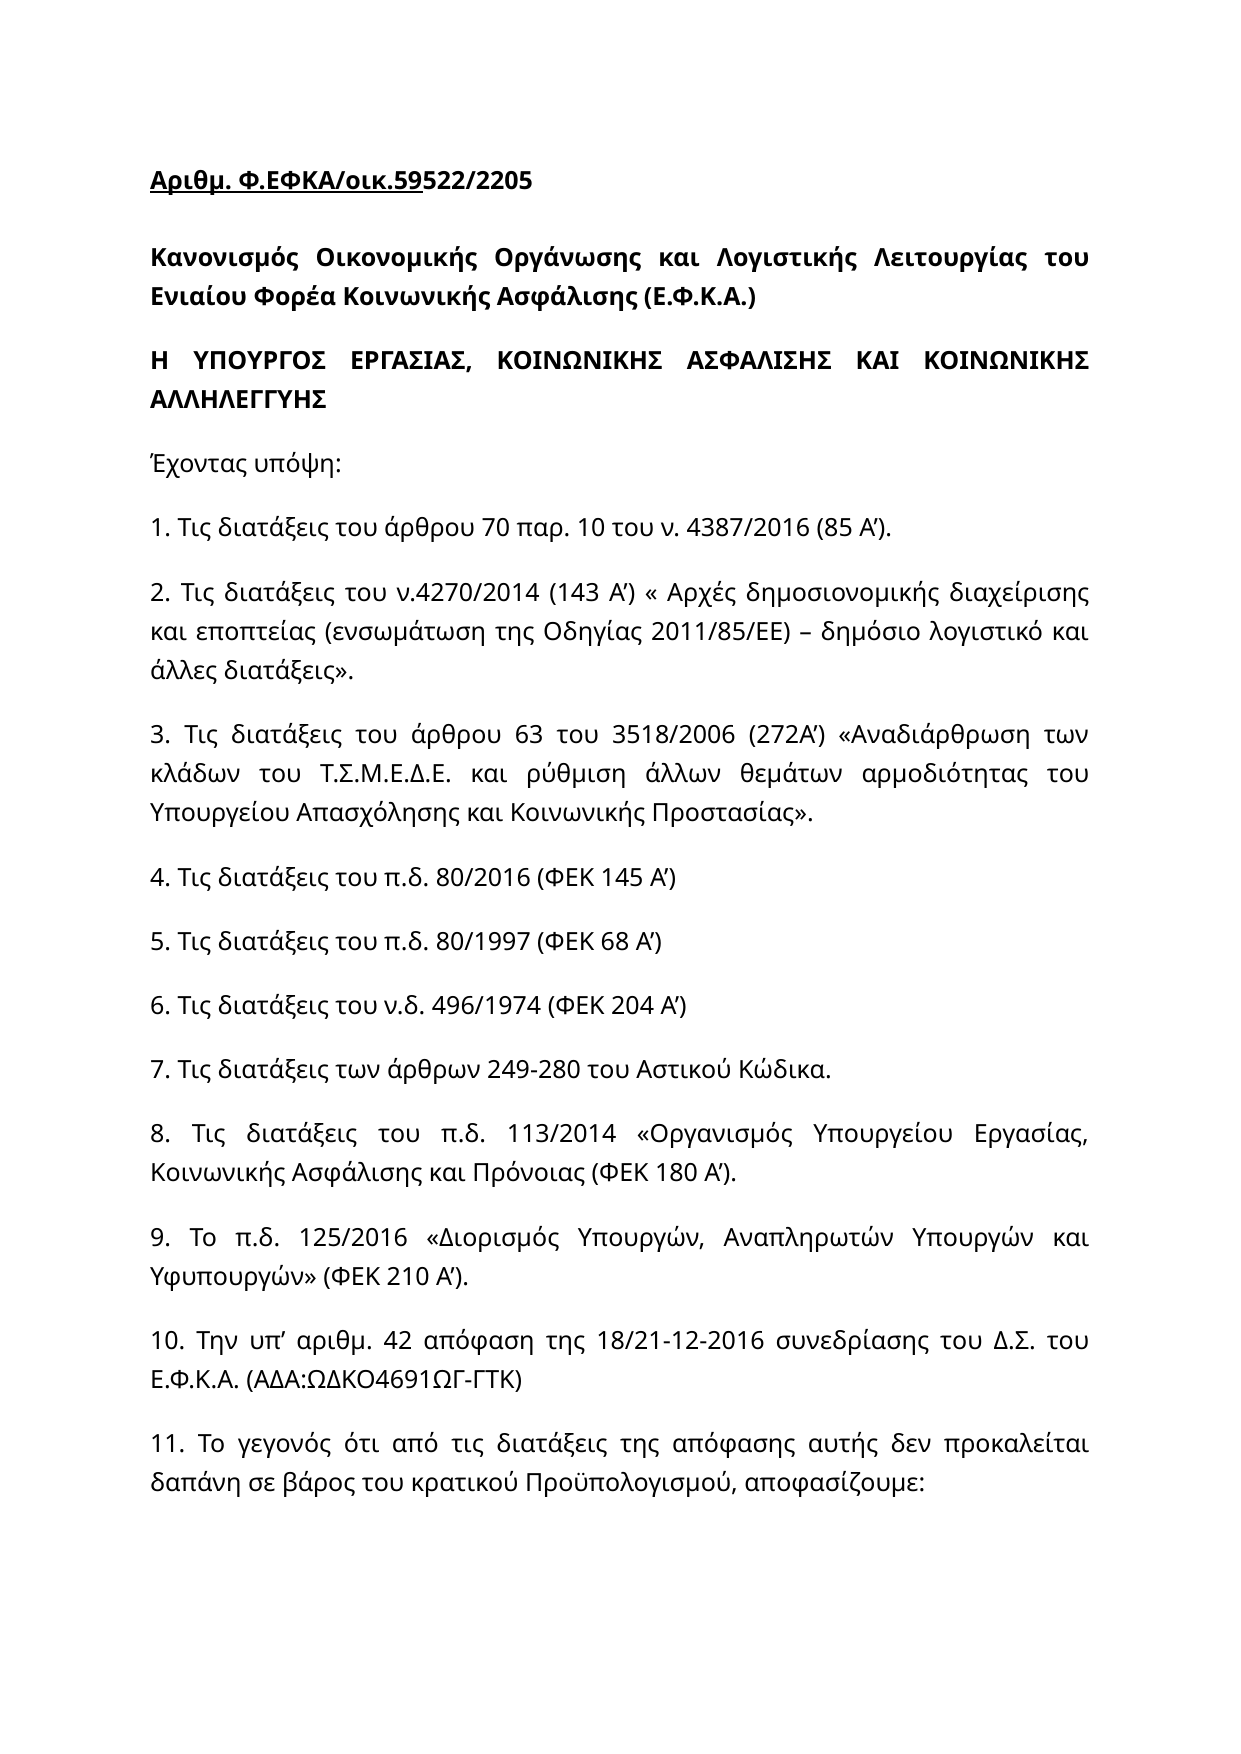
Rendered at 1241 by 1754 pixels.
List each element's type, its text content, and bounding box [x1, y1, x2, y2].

title Αριθμ. Φ.ΕΦΚΑ/οικ.59522/2205 [150, 162, 1090, 197]
text 10. Την υπ’ αριθμ. 42 απόφαση της 18/21-12-2016 συνεδρίασης του Δ.Σ. του Ε.Φ.Κ.Α. (ΑΔΑ:ΩΔΚΟ4691ΩΓ-ΓΤΚ) [150, 1322, 1090, 1396]
text Έχοντας υπόψη: [150, 446, 1090, 480]
text 4. Τις διατάξεις του π.δ. 80/2016 (ΦΕΚ 145 Α’) [150, 859, 1090, 893]
text 7. Τις διατάξεις των άρθρων 249-280 του Αστικού Κώδικα. [150, 1052, 1090, 1086]
text 6. Τις διατάξεις του ν.δ. 496/1974 (ΦΕΚ 204 Α’) [150, 987, 1090, 1022]
text 9. Το π.δ. 125/2016 «Διορισμός Υπουργών, Αναπληρωτών Υπουργών και Υφυπουργών» (ΦΕΚ 210 Α’). [150, 1219, 1090, 1292]
text 3. Τις διατάξεις του άρθρου 63 του 3518/2006 (272Α’) «Αναδιάρθρωση των κλάδων του Τ.Σ.Μ.Ε.Δ.Ε. και ρύθμιση άλλων θεμάτων αρμοδιότητας του Υπουργείου Απασχόλησης και Κοινωνικής Προστασίας». [150, 717, 1090, 829]
text 11. Το γεγονός ότι από τις διατάξεις της απόφασης αυτής δεν προκαλείται δαπάνη σε βάρος του κρατικού Προϋπολογισμού, αποφασίζουμε: [150, 1426, 1090, 1499]
text 1. Τις διατάξεις του άρθρου 70 παρ. 10 του ν. 4387/2016 (85 Α’). [150, 510, 1090, 544]
text Κανονισμός Οικονομικής Οργάνωσης και Λογιστικής Λειτουργίας του Ενιαίου Φορέα Κοινωνικής Ασφάλισης (Ε.Φ.Κ.Α.) [150, 239, 1090, 312]
text 5. Τις διατάξεις του π.δ. 80/1997 (ΦΕΚ 68 Α’) [150, 923, 1090, 957]
text 8. Τις διατάξεις του π.δ. 113/2014 «Οργανισμός Υπουργείου Εργασίας, Κοινωνικής Ασφάλισης και Πρόνοιας (ΦΕΚ 180 Α’). [150, 1116, 1090, 1189]
text Η ΥΠΟΥΡΓΟΣ ΕΡΓΑΣΙΑΣ, ΚΟΙΝΩΝΙΚΗΣ ΑΣΦΑΛΙΣΗΣ ΚΑΙ ΚΟΙΝΩΝΙΚΗΣ ΑΛΛΗΛΕΓΓΥΗΣ [150, 342, 1090, 416]
text 2. Τις διατάξεις του ν.4270/2014 (143 Α’) « Αρχές δημοσιονομικής διαχείρισης και εποπτείας (ενσωμάτωση της Οδηγίας 2011/85/ΕΕ) – δημόσιο λογιστικό και άλλες διατάξεις». [150, 574, 1090, 687]
